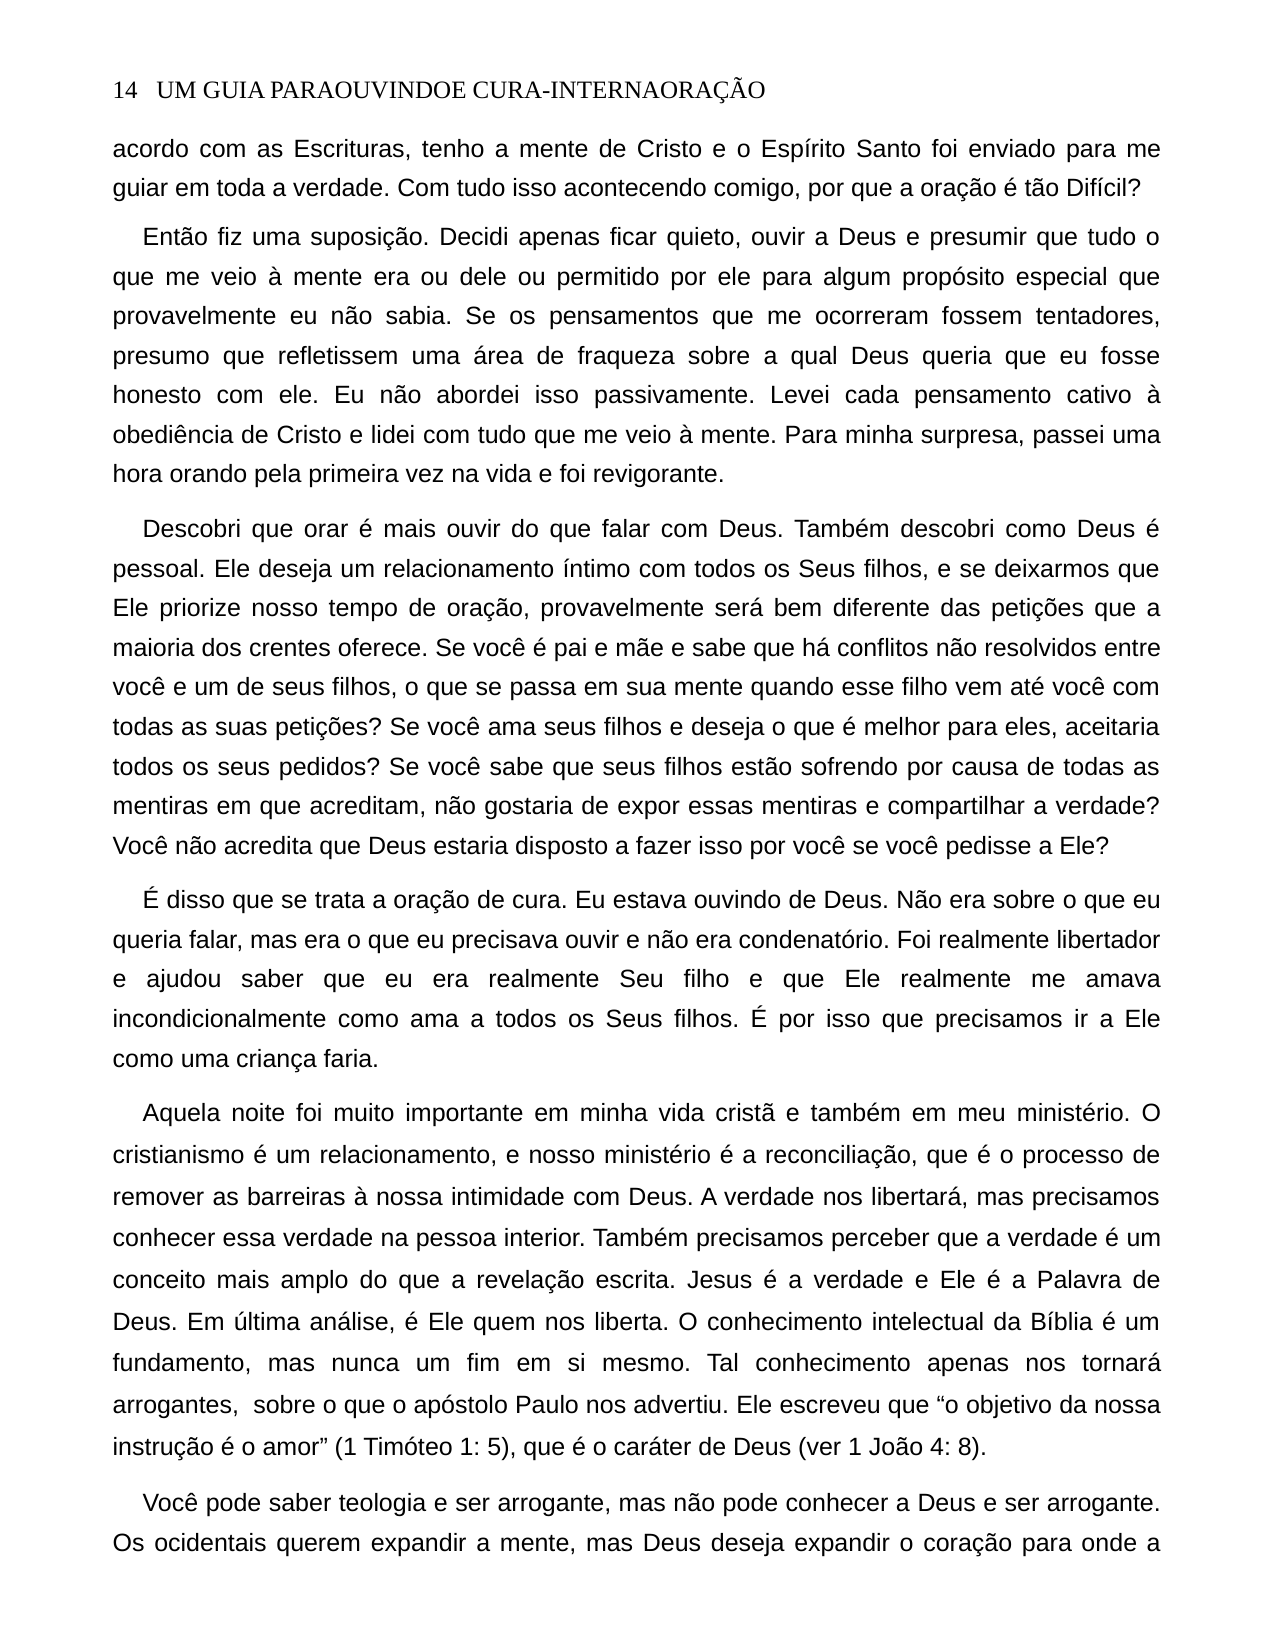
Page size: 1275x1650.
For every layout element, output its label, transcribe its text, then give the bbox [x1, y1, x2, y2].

text Você pode saber teologia e ser arrogante, mas não pode conhecer a Deus e ser arrogante. Os ocidentais querem expandir a mente, mas Deus deseja expandir o coração para onde a [112, 1488, 1162, 1556]
text Aquela noite foi muito importante em minha vida cristã e também em meu ministério. O cristianismo é um relacionamento, e nosso ministério é a reconciliação, que é o processo de remover as barreiras à nossa intimidade com Deus. A verdade nos libertará, mas precisamos conhecer essa verdade na pessoa interior. Também precisamos perceber que a verdade é um conceito mais amplo do que a revelação escrita. Jesus é a verdade e Ele é a Palavra de Deus. Em última análise, é Ele quem nos liberta. O conhecimento intelectual da Bíblia é um fundamento, mas nunca um fim em si mesmo. Tal conhecimento apenas nos tornará arrogantes, sobre o que o apóstolo Paulo nos advertiu. Ele escreveu que “o objetivo da nossa instrução é o amor” (1 Timóteo 1: 5), que é o caráter de Deus (ver 1 João 4: 8). [112, 1098, 1162, 1460]
text É disso que se trata a oração de cura. Eu estava ouvindo de Deus. Não era sobre o que eu queria falar, mas era o que eu precisava ouvir e não era condenatório. Foi realmente libertador e ajudou saber que eu era realmente Seu filho e que Ele realmente me amava incondicionalmente como ama a todos os Seus filhos. É por isso que precisamos ir a Ele como uma criança faria. [112, 885, 1162, 1072]
text acordo com as Escrituras, tenho a mente de Cristo e o Espírito Santo foi enviado para me guiar em toda a verdade. Com tudo isso acontecendo comigo, por que a oração é tão Difícil? [112, 134, 1162, 202]
text Descobri que orar é mais ouvir do que falar com Deus. Também descobri como Deus é pessoal. Ele deseja um relacionamento íntimo com todos os Seus filhos, e se deixarmos que Ele priorize nosso tempo de oração, provavelmente será bem diferente das petições que a maioria dos crentes oferece. Se você é pai e mãe e sabe que há conflitos não resolvidos entre você e um de seus filhos, o que se passa em sua mente quando esse filho vem até você com todas as suas petições? Se você ama seus filhos e deseja o que é melhor para eles, aceitaria todos os seus pedidos? Se você sabe que seus filhos estão sofrendo por causa de todas as mentiras em que acreditam, não gostaria de expor essas mentiras e compartilhar a verdade? Você não acredita que Deus estaria disposto a fazer isso por você se você pedisse a Ele? [112, 514, 1162, 859]
text Então fiz uma suposição. Decidi apenas ficar quieto, ouvir a Deus e presumir que tudo o que me veio à mente era ou dele ou permitido por ele para algum propósito especial que provavelmente eu não sabia. Se os pensamentos que me ocorreram fossem tentadores, presumo que refletissem uma área de fraqueza sobre a qual Deus queria que eu fosse honesto com ele. Eu não abordei isso passivamente. Levei cada pensamento cativo à obediência de Cristo e lidei com tudo que me veio à mente. Para minha surpresa, passei uma hora orando pela primeira vez na vida e foi revigorante. [112, 222, 1162, 488]
